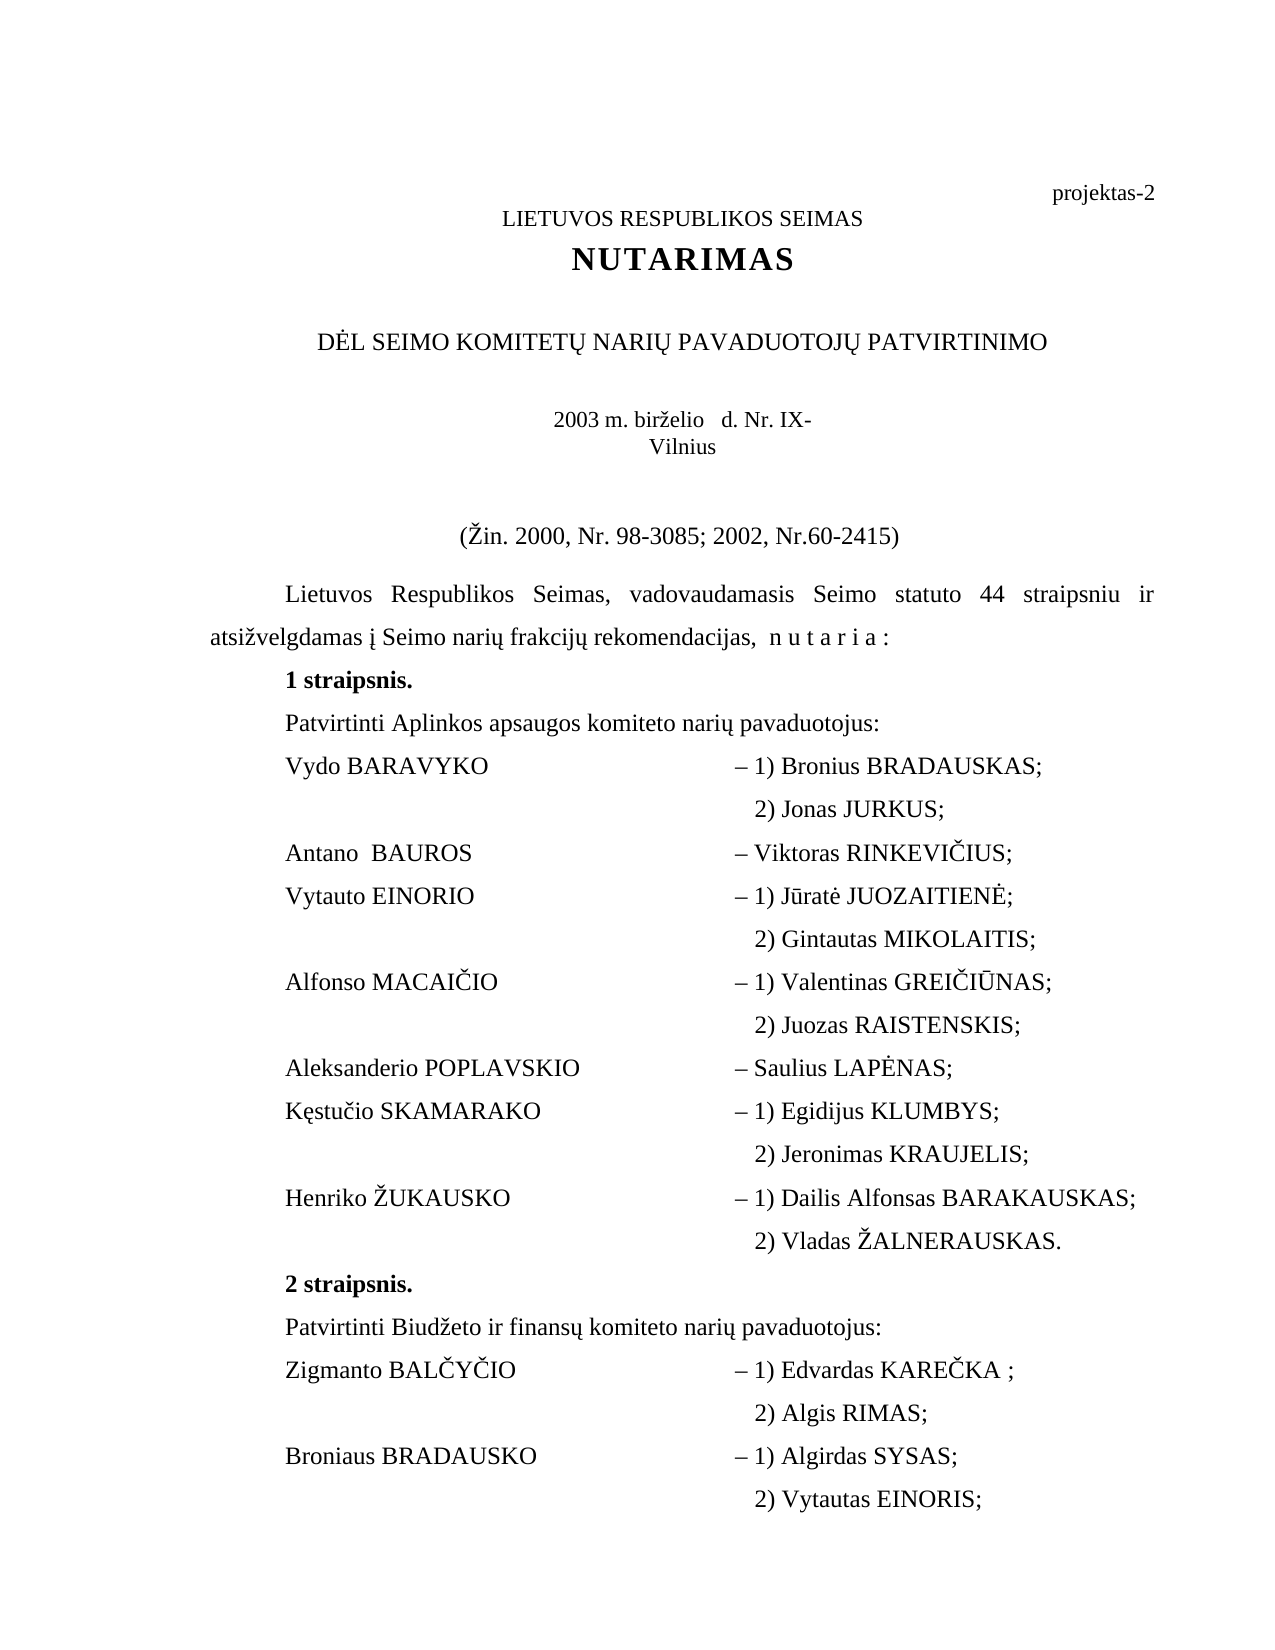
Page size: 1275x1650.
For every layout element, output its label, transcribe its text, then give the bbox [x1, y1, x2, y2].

text Vydo BARAVYKO – 1) Bronius BRADAUSKAS; [210, 751, 1155, 780]
text LIETUVOS RESPUBLIKOS SEIMAS [210, 205, 1155, 231]
text 2) Jonas JURKUS; [210, 794, 1155, 823]
text Antano BAUROS – Viktoras RINKEVIČIUS; [210, 838, 1155, 866]
text 2) Juozas RAISTENSKIS; [210, 1010, 1155, 1039]
text Broniaus BRADAUSKO – 1) Algirdas SYSAS; [210, 1441, 1155, 1470]
text projektas-2 [210, 179, 1155, 205]
text Patvirtinti Biudžeto ir finansų komiteto narių pavaduotojus: [210, 1312, 1155, 1341]
text 2 straipsnis. [210, 1269, 1155, 1298]
text 2003 m. birželio d. Nr. IX- Vilnius [210, 406, 1155, 459]
text 2) Algis RIMAS; [210, 1398, 1155, 1427]
text 1 straipsnis. [210, 665, 1155, 694]
text Zigmanto BALČYČIO – 1) Edvardas KAREČKA ; [210, 1355, 1155, 1384]
text 2) Jeronimas KRAUJELIS; [210, 1139, 1155, 1168]
text Aleksanderio POPLAVSKIO – Saulius LAPĖNAS; [210, 1053, 1155, 1082]
text 2) Vladas ŽALNERAUSKAS. [210, 1226, 1155, 1254]
text NUTARIMAS [210, 239, 1155, 277]
text Alfonso MACAIČIO – 1) Valentinas GREIČIŪNAS; [210, 967, 1155, 996]
text DĖL SEIMO KOMITETŲ NARIŲ PAVADUOTOJŲ PATVIRTINIMO [210, 327, 1155, 356]
text Lietuvos Respublikos Seimas, vadovaudamasis Seimo statuto 44 straipsniu ir atsižvelgdamas į Seimo narių frakcijų rekomendacijas, n u t a r i a : [210, 579, 1155, 651]
text Patvirtinti Aplinkos apsaugos komiteto narių pavaduotojus: [210, 708, 1155, 737]
text Vytauto EINORIO – 1) Jūratė JUOZAITIENĖ; [210, 881, 1155, 909]
text Henriko ŽUKAUSKO – 1) Dailis Alfonsas BARAKAUSKAS; [210, 1183, 1155, 1211]
text Kęstučio SKAMARAKO – 1) Egidijus KLUMBYS; [210, 1096, 1155, 1125]
text 2) Gintautas MIKOLAITIS; [210, 924, 1155, 953]
text 2) Vytautas EINORIS; [210, 1484, 1155, 1513]
text (Žin. 2000, Nr. 98-3085; 2002, Nr.60-2415) [210, 521, 1155, 550]
